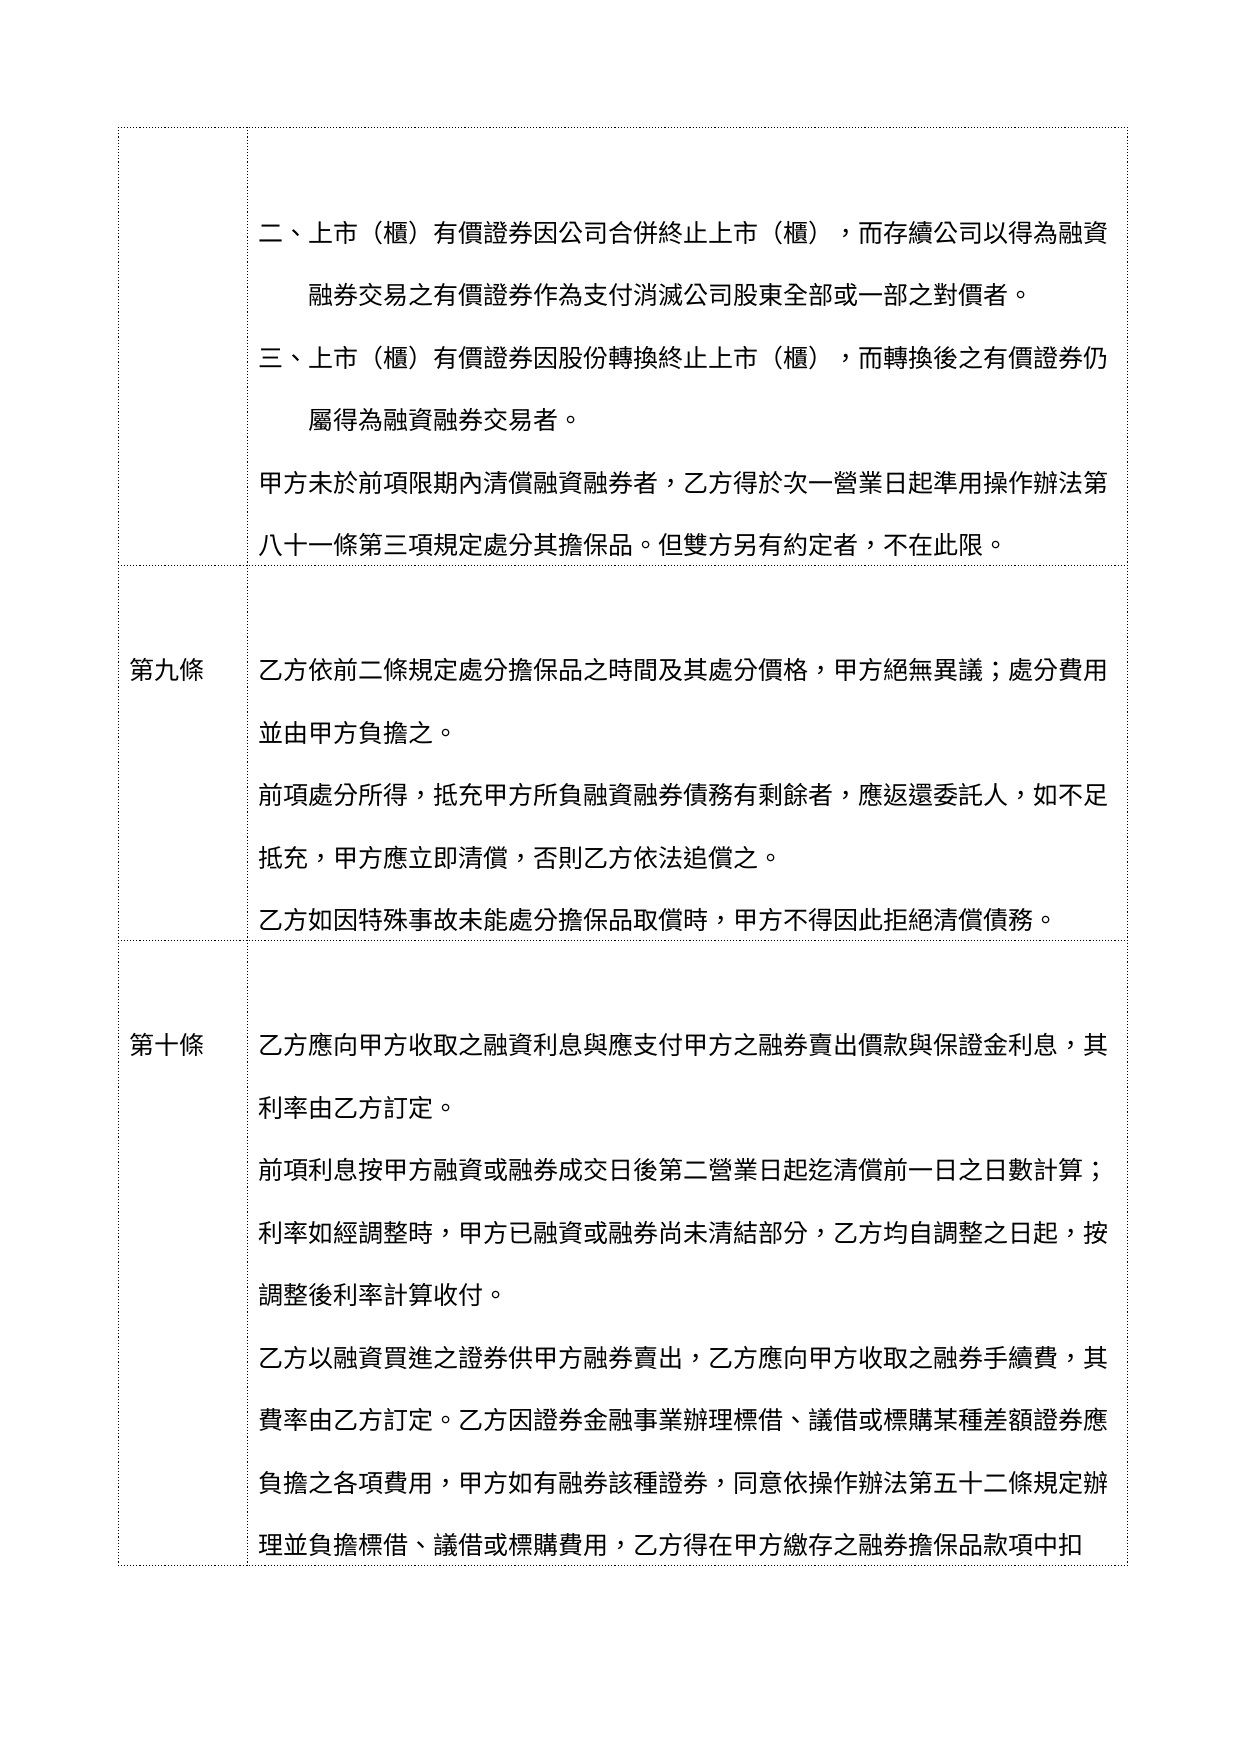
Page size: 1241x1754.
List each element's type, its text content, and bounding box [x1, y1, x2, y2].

table_cell 乙方依前二條規定處分擔保品之時間及其處分價格，甲方絕無異議；處分費用並由甲方負擔之。 前項處分所得，抵充甲方所負融資融券債務有剩餘者，應返還委託人，如不足抵充，甲方應立即清償，否則乙方依法追償之。 乙方如因特殊事故未能處分擔保品取償時，甲方不得因此拒絕清償債務。 [248, 565, 1128, 939]
table_cell 二、上市（櫃）有價證券因公司合併終止上市（櫃），而存續公司以得為融資融券交易之有價證券作為支付消滅公司股東全部或一部之對價者。 三、上市（櫃）有價證券因股份轉換終止上市（櫃），而轉換後之有價證券仍屬得為融資融券交易者。 甲方未於前項限期內清償融資融券者，乙方得於次一營業日起準用操作辦法第八十一條第三項規定處分其擔保品。但雙方另有約定者，不在此限。 [248, 127, 1128, 564]
table_cell 第九條 [118, 565, 247, 939]
table_cell 第十條 [118, 940, 247, 1564]
table_cell 乙方應向甲方收取之融資利息與應支付甲方之融券賣出價款與保證金利息，其利率由乙方訂定。 前項利息按甲方融資或融券成交日後第二營業日起迄清償前一日之日數計算；利率如經調整時，甲方已融資或融券尚未清結部分，乙方均自調整之日起，按調整後利率計算收付。 乙方以融資買進之證券供甲方融券賣出，乙方應向甲方收取之融券手續費，其費率由乙方訂定。乙方因證券金融事業辦理標借、議借或標購某種差額證券應負擔之各項費用，甲方如有融券該種證券，同意依操作辦法第五十二條規定辦理並負擔標借、議借或標購費用，乙方得在甲方繳存之融券擔保品款項中扣 [248, 940, 1128, 1564]
table_cell [118, 127, 247, 564]
